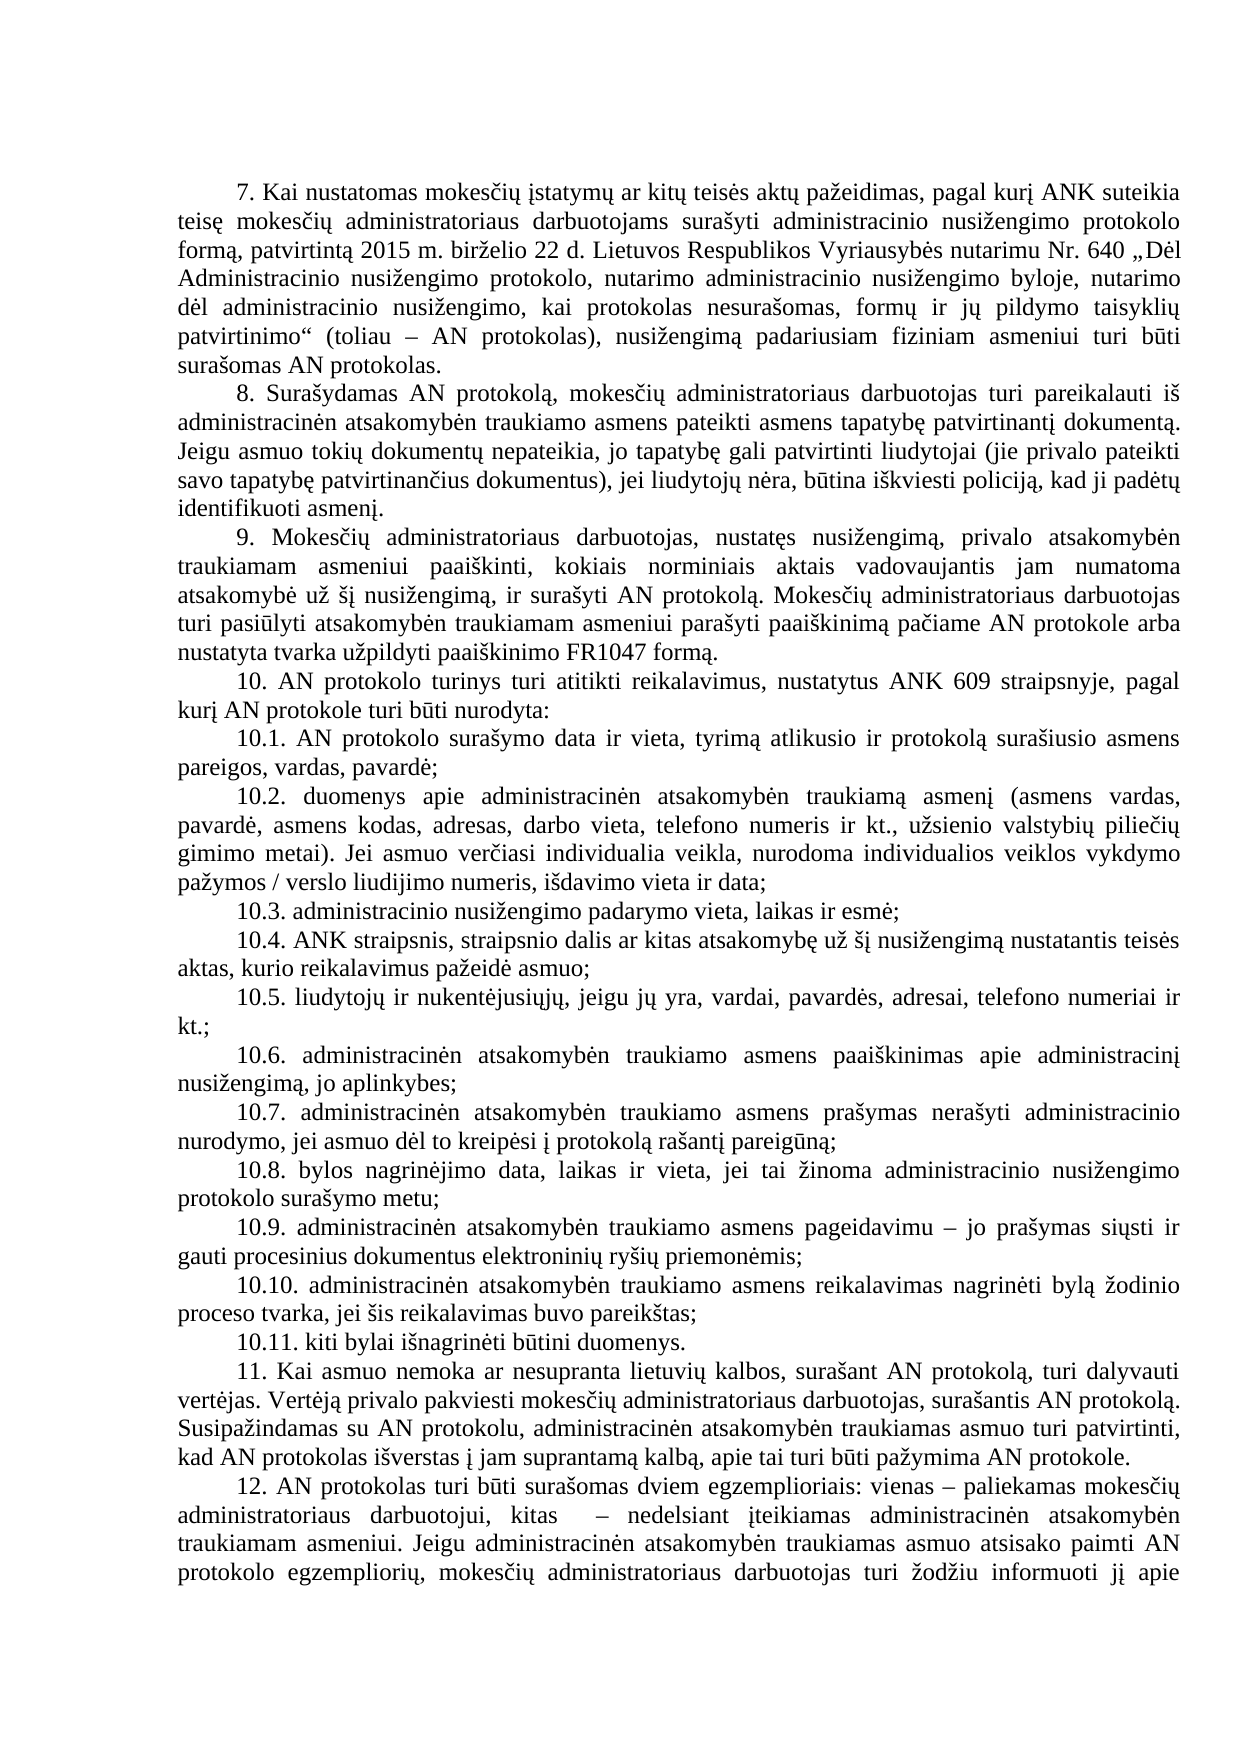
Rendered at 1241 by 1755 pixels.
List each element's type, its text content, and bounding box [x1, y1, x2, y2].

text 10.5. liudytojų ir nukentėjusiųjų, jeigu jų yra, vardai, pavardės, adresai, telefono numeriai ir kt.; [177, 982, 1181, 1040]
text 10.9. administracinėn atsakomybėn traukiamo asmens pageidavimu – jo prašymas siųsti ir gauti procesinius dokumentus elektroninių ryšių priemonėmis; [177, 1212, 1181, 1270]
text 10.11. kiti bylai išnagrinėti būtini duomenys. [177, 1327, 1181, 1356]
text 9. Mokesčių administratoriaus darbuotojas, nustatęs nusižengimą, privalo atsakomybėn traukiamam asmeniui paaiškinti, kokiais norminiais aktais vadovaujantis jam numatoma atsakomybė už šį nusižengimą, ir surašyti AN protokolą. Mokesčių administratoriaus darbuotojas turi pasiūlyti atsakomybėn traukiamam asmeniui parašyti paaiškinimą pačiame AN protokole arba nustatyta tvarka užpildyti paaiškinimo FR1047 formą. [177, 522, 1181, 666]
text 10.4. ANK straipsnis, straipsnio dalis ar kitas atsakomybę už šį nusižengimą nustatantis teisės aktas, kurio reikalavimus pažeidė asmuo; [177, 925, 1181, 982]
text 8. Surašydamas AN protokolą, mokesčių administratoriaus darbuotojas turi pareikalauti iš administracinėn atsakomybėn traukiamo asmens pateikti asmens tapatybę patvirtinantį dokumentą. Jeigu asmuo tokių dokumentų nepateikia, jo tapatybę gali patvirtinti liudytojai (jie privalo pateikti savo tapatybę patvirtinančius dokumentus), jei liudytojų nėra, būtina iškviesti policiją, kad ji padėtų identifikuoti asmenį. [177, 378, 1181, 522]
text 10.1. AN protokolo surašymo data ir vieta, tyrimą atlikusio ir protokolą surašiusio asmens pareigos, vardas, pavardė; [177, 723, 1181, 781]
text 10.10. administracinėn atsakomybėn traukiamo asmens reikalavimas nagrinėti bylą žodinio proceso tvarka, jei šis reikalavimas buvo pareikštas; [177, 1270, 1181, 1327]
text 10. AN protokolo turinys turi atitikti reikalavimus, nustatytus ANK 609 straipsnyje, pagal kurį AN protokole turi būti nurodyta: [177, 666, 1181, 723]
text 10.2. duomenys apie administracinėn atsakomybėn traukiamą asmenį (asmens vardas, pavardė, asmens kodas, adresas, darbo vieta, telefono numeris ir kt., užsienio valstybių piliečių gimimo metai). Jei asmuo verčiasi individualia veikla, nurodoma individualios veiklos vykdymo pažymos / verslo liudijimo numeris, išdavimo vieta ir data; [177, 781, 1181, 896]
text 12. AN protokolas turi būti surašomas dviem egzemplioriais: vienas – paliekamas mokesčių administratoriaus darbuotojui, kitas – nedelsiant įteikiamas administracinėn atsakomybėn traukiamam asmeniui. Jeigu administracinėn atsakomybėn traukiamas asmuo atsisako paimti AN protokolo egzempliorių, mokesčių administratoriaus darbuotojas turi žodžiu informuoti jį apie [177, 1471, 1181, 1586]
text 7. Kai nustatomas mokesčių įstatymų ar kitų teisės aktų pažeidimas, pagal kurį ANK suteikia teisę mokesčių administratoriaus darbuotojams surašyti administracinio nusižengimo protokolo formą, patvirtintą 2015 m. birželio 22 d. Lietuvos Respublikos Vyriausybės nutarimu Nr. 640 „Dėl Administracinio nusižengimo protokolo, nutarimo administracinio nusižengimo byloje, nutarimo dėl administracinio nusižengimo, kai protokolas nesurašomas, formų ir jų pildymo taisyklių patvirtinimo“ (toliau – AN protokolas), nusižengimą padariusiam fiziniam asmeniui turi būti surašomas AN protokolas. [177, 177, 1181, 378]
text 10.3. administracinio nusižengimo padarymo vieta, laikas ir esmė; [177, 896, 1181, 925]
text 10.6. administracinėn atsakomybėn traukiamo asmens paaiškinimas apie administracinį nusižengimą, jo aplinkybes; [177, 1040, 1181, 1097]
text 10.8. bylos nagrinėjimo data, laikas ir vieta, jei tai žinoma administracinio nusižengimo protokolo surašymo metu; [177, 1155, 1181, 1212]
text 11. Kai asmuo nemoka ar nesupranta lietuvių kalbos, surašant AN protokolą, turi dalyvauti vertėjas. Vertėją privalo pakviesti mokesčių administratoriaus darbuotojas, surašantis AN protokolą. Susipažindamas su AN protokolu, administracinėn atsakomybėn traukiamas asmuo turi patvirtinti, kad AN protokolas išverstas į jam suprantamą kalbą, apie tai turi būti pažymima AN protokole. [177, 1356, 1181, 1471]
text 10.7. administracinėn atsakomybėn traukiamo asmens prašymas nerašyti administracinio nurodymo, jei asmuo dėl to kreipėsi į protokolą rašantį pareigūną; [177, 1097, 1181, 1155]
